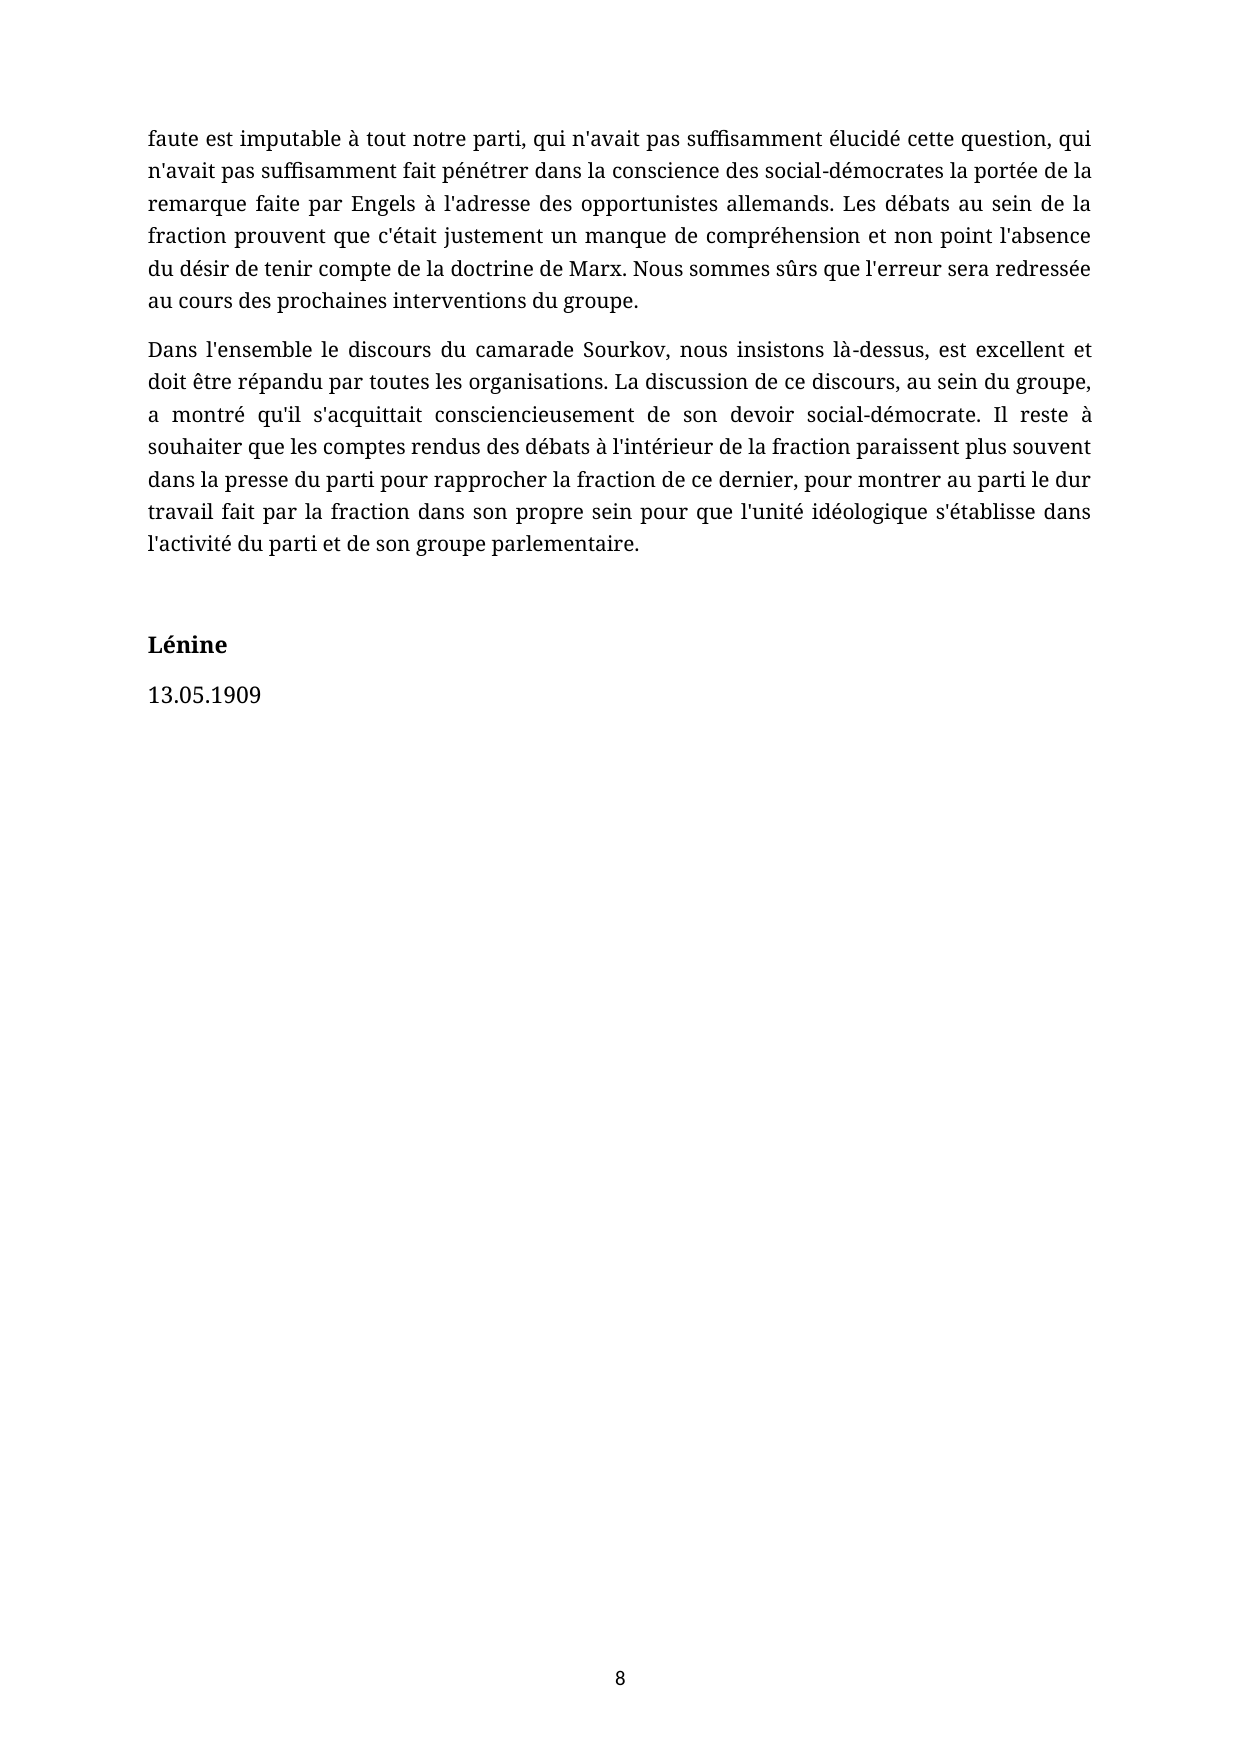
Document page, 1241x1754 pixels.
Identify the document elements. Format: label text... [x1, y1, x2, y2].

text Lénine [148, 629, 1093, 660]
text Dans l'ensemble le discours du camarade Sourkov, nous insistons là‑dessus, est excellent et doit être répandu par toutes les organisations. La discussion de ce discours, au sein du groupe, a montré qu'il s'acquittait consciencieusement de son devoir social‑démocrate. Il reste à souhaiter que les comptes rendus des débats à l'intérieur de la fraction paraissent plus souvent dans la presse du parti pour rapprocher la fraction de ce dernier, pour montrer au parti le dur travail fait par la fraction dans son propre sein pour que l'unité idéologique s'établisse dans l'activité du parti et de son groupe parlementaire. [148, 335, 1093, 558]
text 13.05.1909 [148, 679, 1093, 710]
text faute est imputable à tout notre parti, qui n'avait pas suffisamment élucidé cette question, qui n'avait pas suffisamment fait pénétrer dans la conscience des social‑démocrates la portée de la remarque faite par Engels à l'adresse des opportunistes allemands. Les débats au sein de la fraction prouvent que c'était justement un manque de compréhension et non point l'absence du désir de tenir compte de la doctrine de Marx. Nous sommes sûrs que l'erreur sera redressée au cours des prochaines interventions du groupe. [148, 124, 1093, 314]
